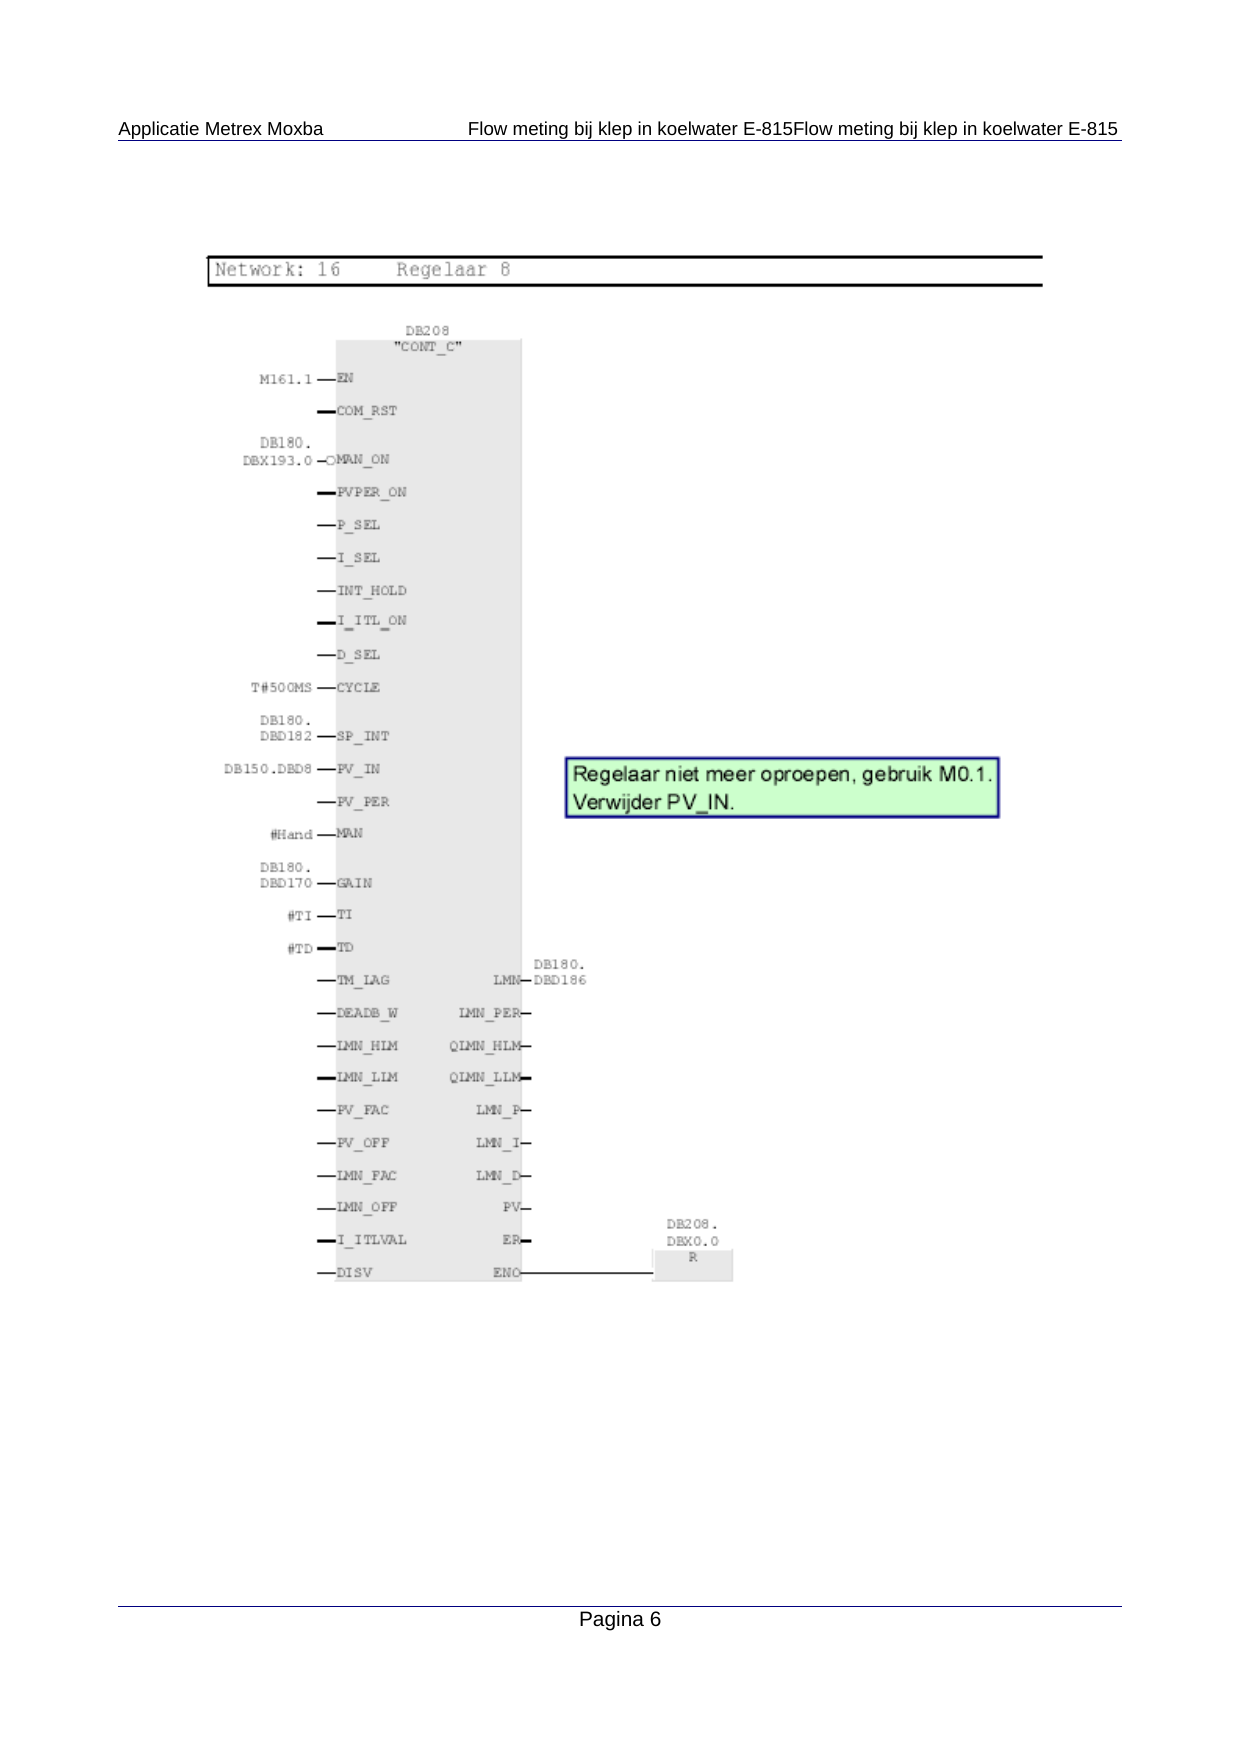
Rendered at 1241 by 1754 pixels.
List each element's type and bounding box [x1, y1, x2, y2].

picture [197, 248, 1043, 1318]
